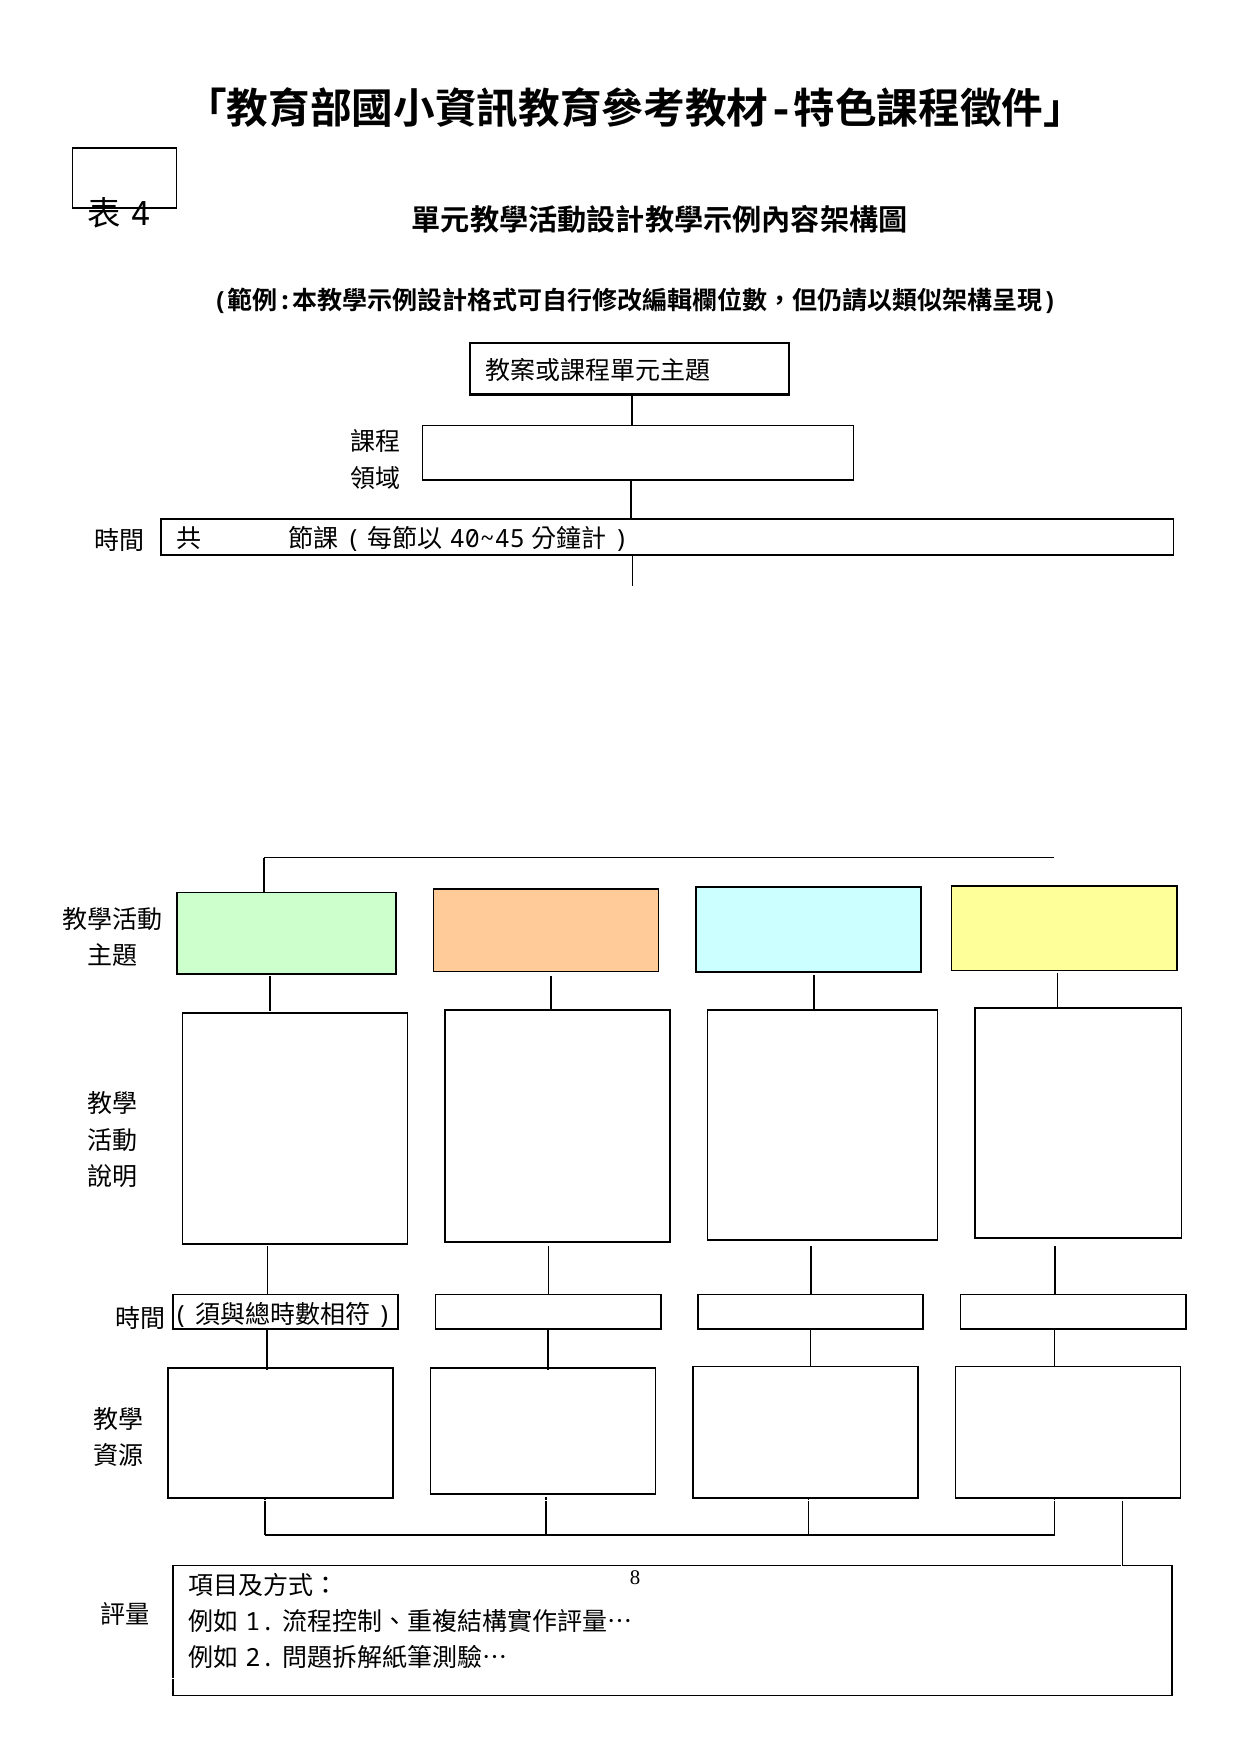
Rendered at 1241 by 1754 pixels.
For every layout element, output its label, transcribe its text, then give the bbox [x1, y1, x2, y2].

text (範例:本教學示例設計格式可自行修改編輯欄位數，但仍請以類似架構呈現) [148, 281, 1122, 317]
text 單元教學活動設計教學示例內容架構圖 [148, 196, 1122, 238]
text 「教育部國小資訊教育參考教材-特色課程徵件」 [148, 75, 1122, 136]
